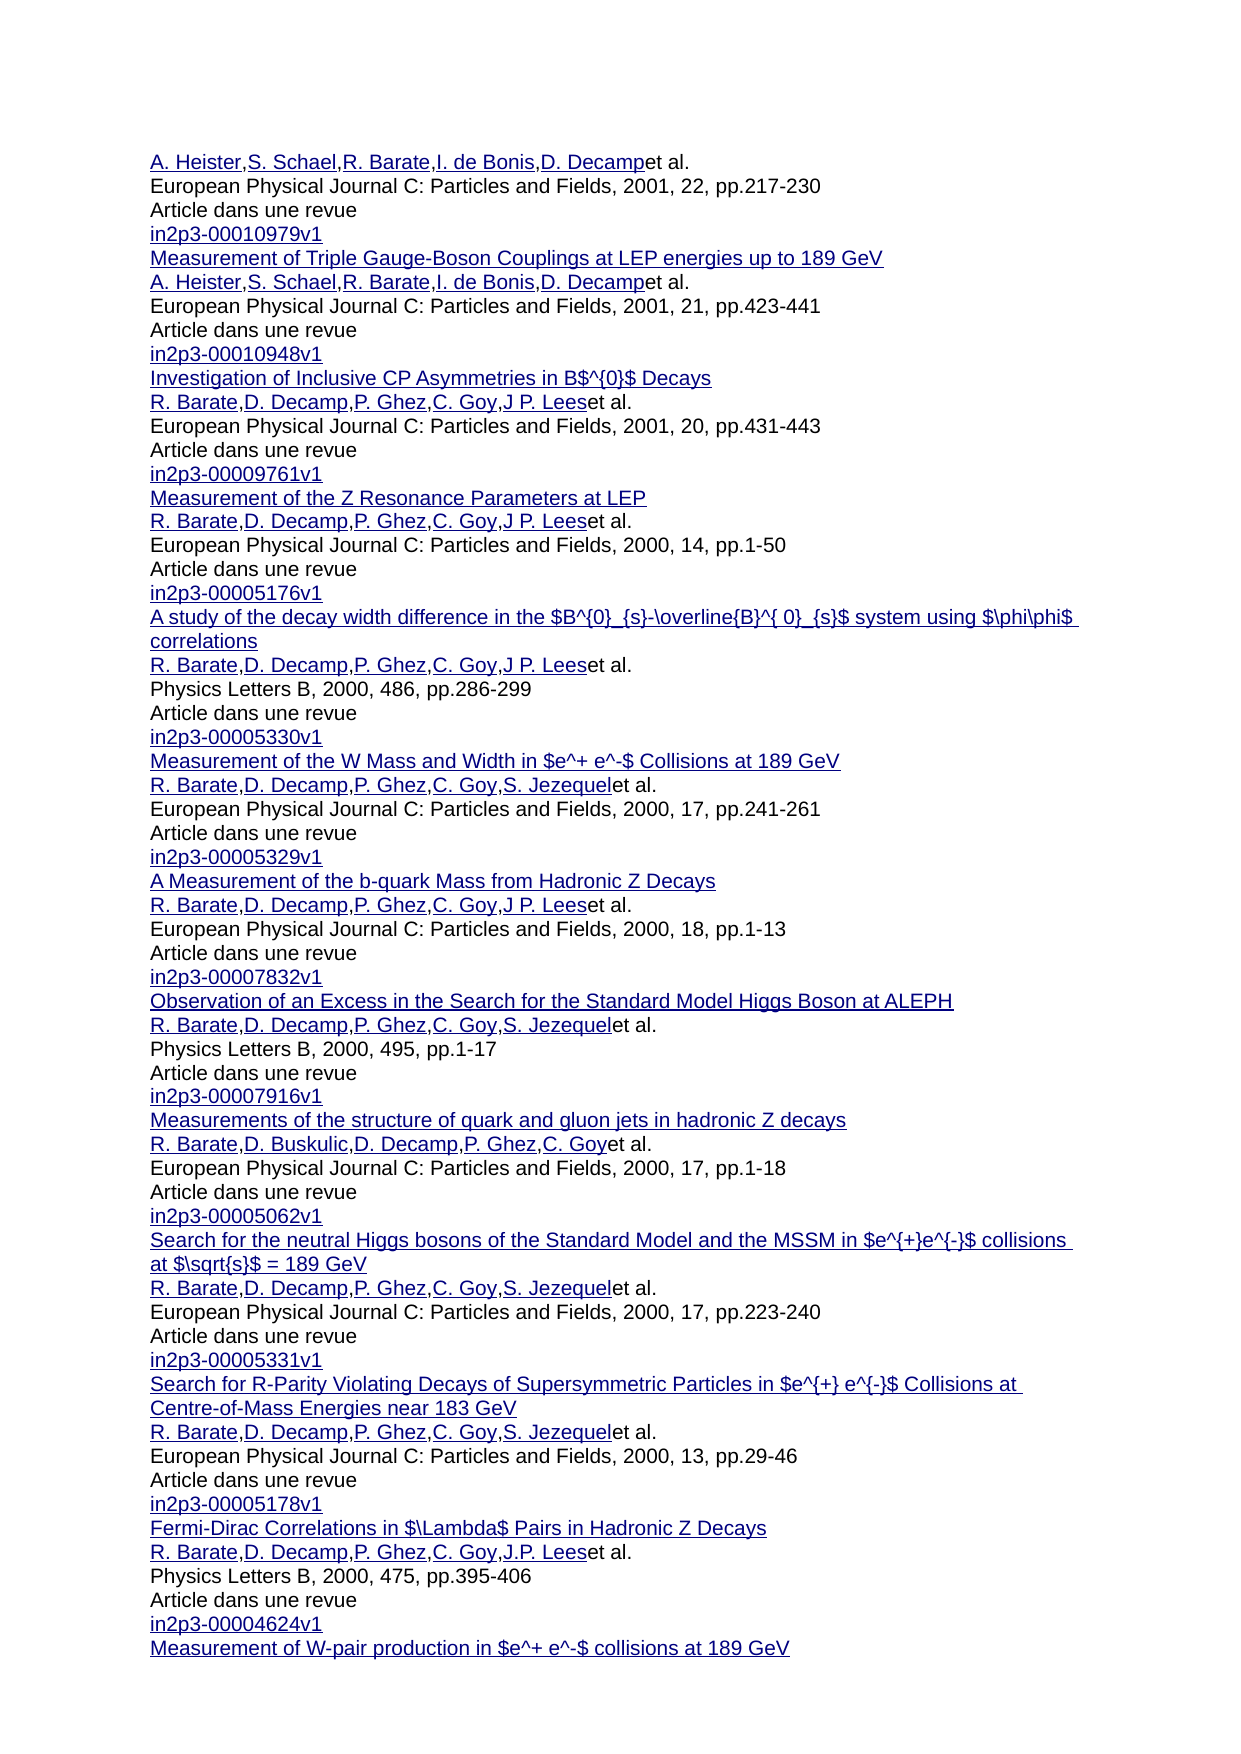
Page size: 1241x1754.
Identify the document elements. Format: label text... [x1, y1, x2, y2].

table_cell Fermi-Dirac Correlations in $\Lambda$ Pairs in Hadronic Z Decays R. Barate,D. Decamp,P. Ghez,C. Goy,J.P. Leeset al. Physics Letters B, 2000, 475, pp.395-406 Article dans une revue in2p3-00004624v1 [150, 1516, 1090, 1635]
table_cell Observation of an Excess in the Search for the Standard Model Higgs Boson at ALEPH R. Barate,D. Decamp,P. Ghez,C. Goy,S. Jezequelet al. Physics Letters B, 2000, 495, pp.1-17 Article dans une revue in2p3-00007916v1 [150, 989, 1090, 1108]
table_cell A. Heister,S. Schael,R. Barate,I. de Bonis,D. Decampet al. European Physical Journal C: Particles and Fields, 2001, 22, pp.217-230 Article dans une revue in2p3-00010979v1 [150, 150, 1090, 246]
table_cell Search for R-Parity Violating Decays of Supersymmetric Particles in $e^{+} e^{-}$ Collisions at Centre-of-Mass Energies near 183 GeV R. Barate,D. Decamp,P. Ghez,C. Goy,S. Jezequelet al. European Physical Journal C: Particles and Fields, 2000, 13, pp.29-46 Article dans une revue in2p3-00005178v1 [150, 1372, 1090, 1516]
table_cell Measurement of Triple Gauge-Boson Couplings at LEP energies up to 189 GeV A. Heister,S. Schael,R. Barate,I. de Bonis,D. Decampet al. European Physical Journal C: Particles and Fields, 2001, 21, pp.423-441 Article dans une revue in2p3-00010948v1 [150, 246, 1090, 366]
table_cell Measurements of the structure of quark and gluon jets in hadronic Z decays R. Barate,D. Buskulic,D. Decamp,P. Ghez,C. Goyet al. European Physical Journal C: Particles and Fields, 2000, 17, pp.1-18 Article dans une revue in2p3-00005062v1 [150, 1108, 1090, 1228]
table_cell Search for the neutral Higgs bosons of the Standard Model and the MSSM in $e^{+}e^{-}$ collisions at $\sqrt{s}$ = 189 GeV R. Barate,D. Decamp,P. Ghez,C. Goy,S. Jezequelet al. European Physical Journal C: Particles and Fields, 2000, 17, pp.223-240 Article dans une revue in2p3-00005331v1 [150, 1228, 1090, 1372]
table_cell Investigation of Inclusive CP Asymmetries in B$^{0}$ Decays R. Barate,D. Decamp,P. Ghez,C. Goy,J P. Leeset al. European Physical Journal C: Particles and Fields, 2001, 20, pp.431-443 Article dans une revue in2p3-00009761v1 [150, 366, 1090, 485]
table_cell A Measurement of the b-quark Mass from Hadronic Z Decays R. Barate,D. Decamp,P. Ghez,C. Goy,J P. Leeset al. European Physical Journal C: Particles and Fields, 2000, 18, pp.1-13 Article dans une revue in2p3-00007832v1 [150, 869, 1090, 988]
table_cell A study of the decay width difference in the $B^{0}_{s}-\overline{B}^{ 0}_{s}$ system using $\phi\phi$ correlations R. Barate,D. Decamp,P. Ghez,C. Goy,J P. Leeset al. Physics Letters B, 2000, 486, pp.286-299 Article dans une revue in2p3-00005330v1 [150, 605, 1090, 749]
table_cell Measurement of the W Mass and Width in $e^+ e^-$ Collisions at 189 GeV R. Barate,D. Decamp,P. Ghez,C. Goy,S. Jezequelet al. European Physical Journal C: Particles and Fields, 2000, 17, pp.241-261 Article dans une revue in2p3-00005329v1 [150, 749, 1090, 869]
table_cell Measurement of the Z Resonance Parameters at LEP R. Barate,D. Decamp,P. Ghez,C. Goy,J P. Leeset al. European Physical Journal C: Particles and Fields, 2000, 14, pp.1-50 Article dans une revue in2p3-00005176v1 [150, 485, 1090, 605]
table_cell Measurement of W-pair production in $e^+ e^-$ collisions at 189 GeV [150, 1635, 1090, 1659]
